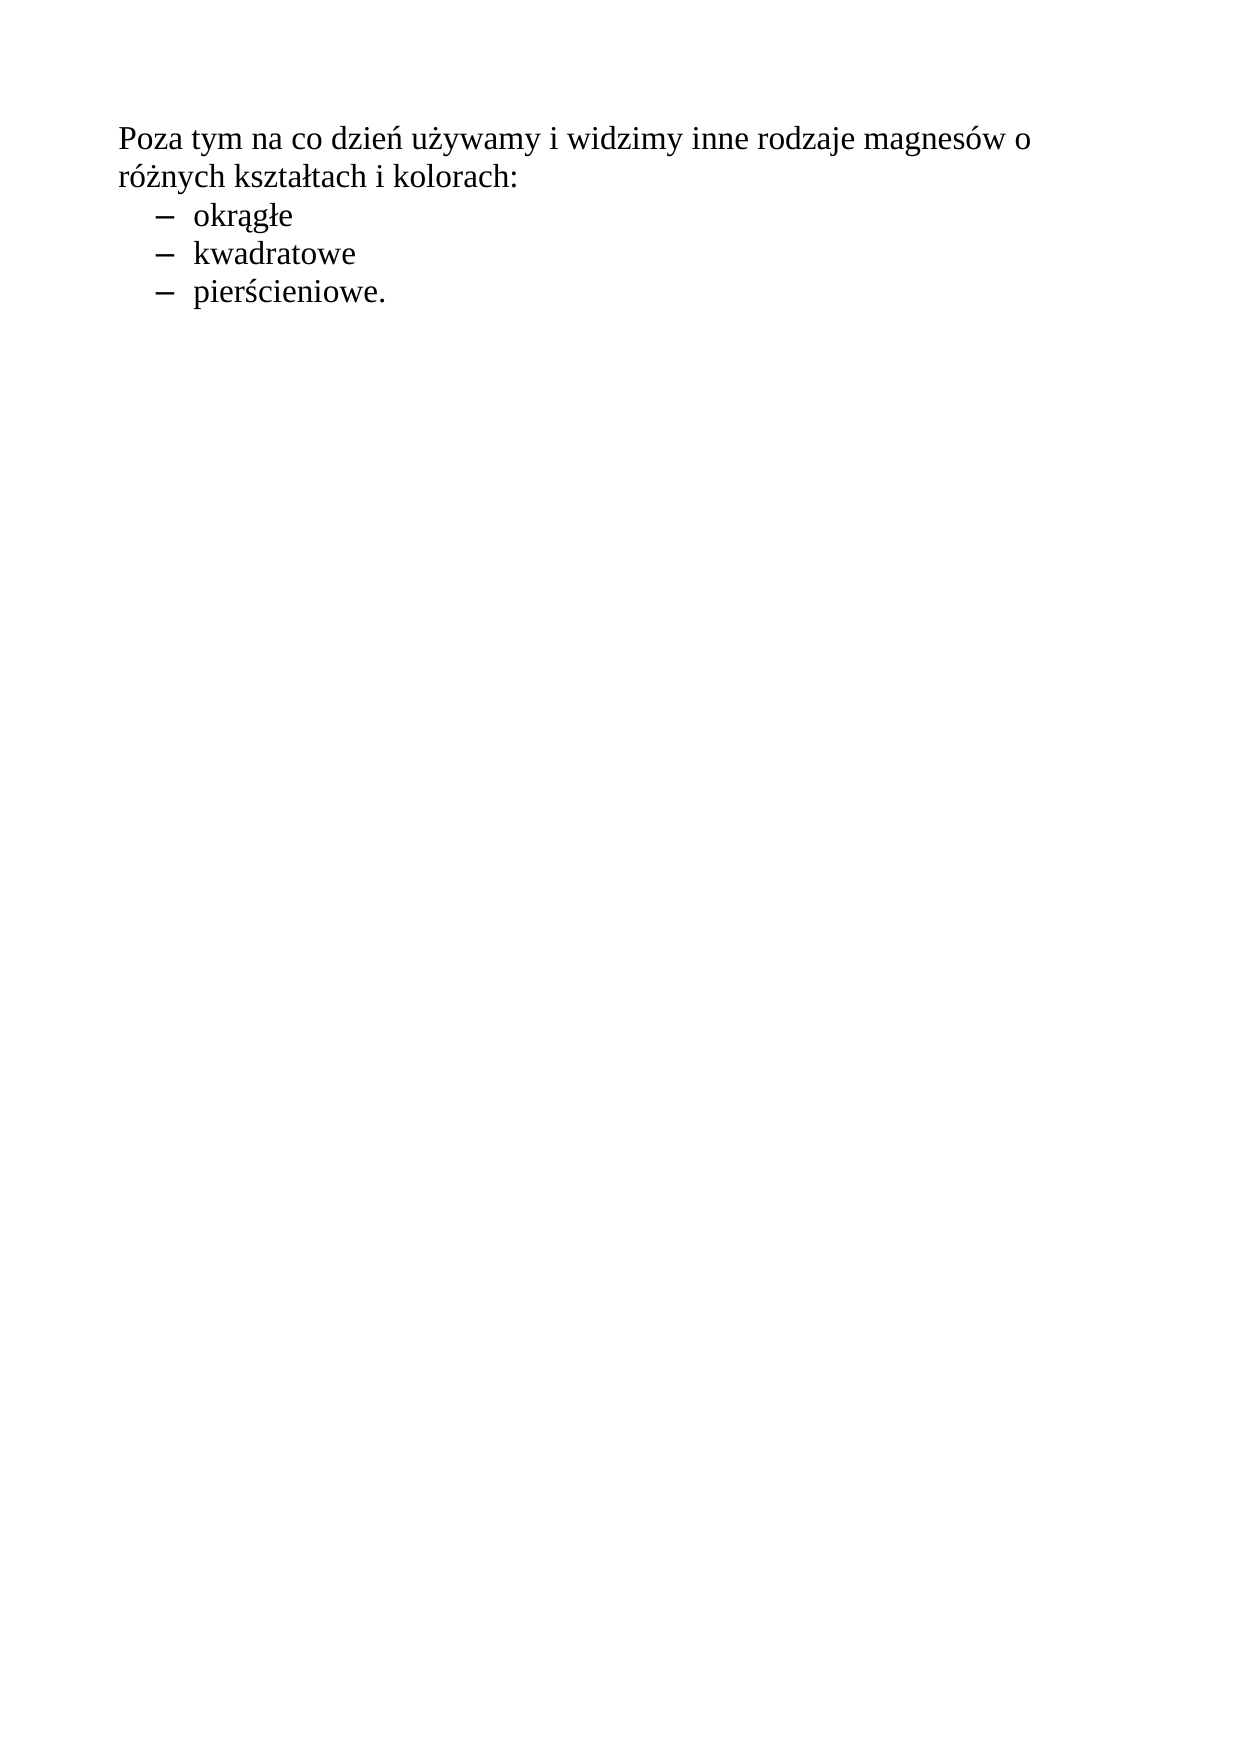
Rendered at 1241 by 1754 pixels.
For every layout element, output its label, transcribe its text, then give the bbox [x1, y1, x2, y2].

text Poza tym na co dzień używamy i widzimy inne rodzaje magnesów o różnych kształtach i kolorach: [118, 118, 1122, 195]
list okrągłe [156, 195, 1122, 233]
list pierścieniowe. [156, 271, 1122, 310]
list kwadratowe [156, 233, 1122, 271]
